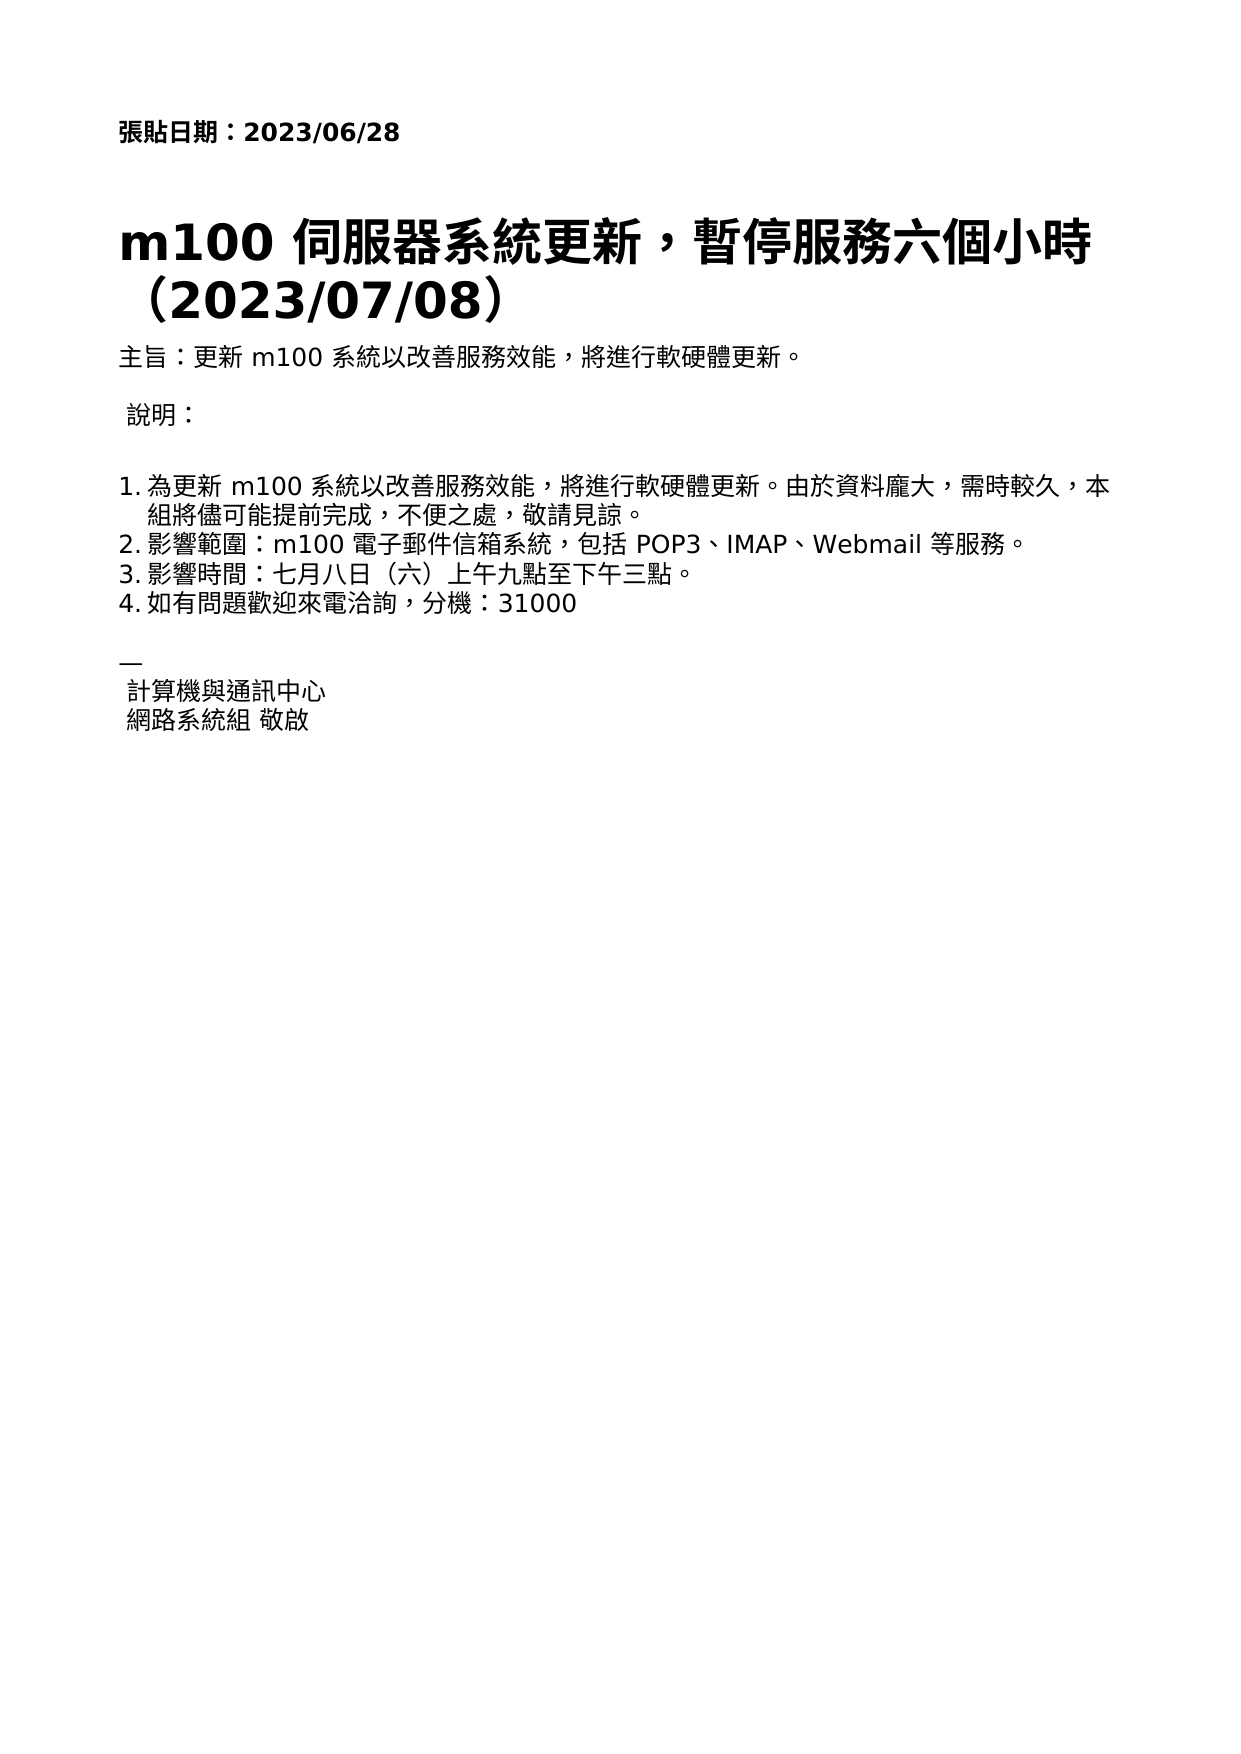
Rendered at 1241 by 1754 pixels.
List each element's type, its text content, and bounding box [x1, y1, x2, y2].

list 為更新 m100 系統以改善服務效能，將進行軟硬體更新。由於資料龐大，需時較久，本組將儘可能提前完成，不便之處，敬請見諒。 [118, 472, 1122, 531]
text — 計算機與通訊中心 網路系統組 敬啟 [118, 648, 1122, 735]
list 影響時間：七月八日（六）上午九點至下午三點。 [118, 560, 1122, 589]
text 張貼日期：2023/06/28 [118, 118, 1122, 176]
text 主旨：更新 m100 系統以改善服務效能，將進行軟硬體更新。 說明： [118, 343, 1122, 430]
list 影響範圍：m100 電子郵件信箱系統，包括 POP3、IMAP、Webmail 等服務。 [118, 531, 1122, 560]
list 如有問題歡迎來電洽詢，分機：31000 [118, 589, 1122, 618]
subtitle m100 伺服器系統更新，暫停服務六個小時（2023/07/08） [118, 214, 1122, 330]
